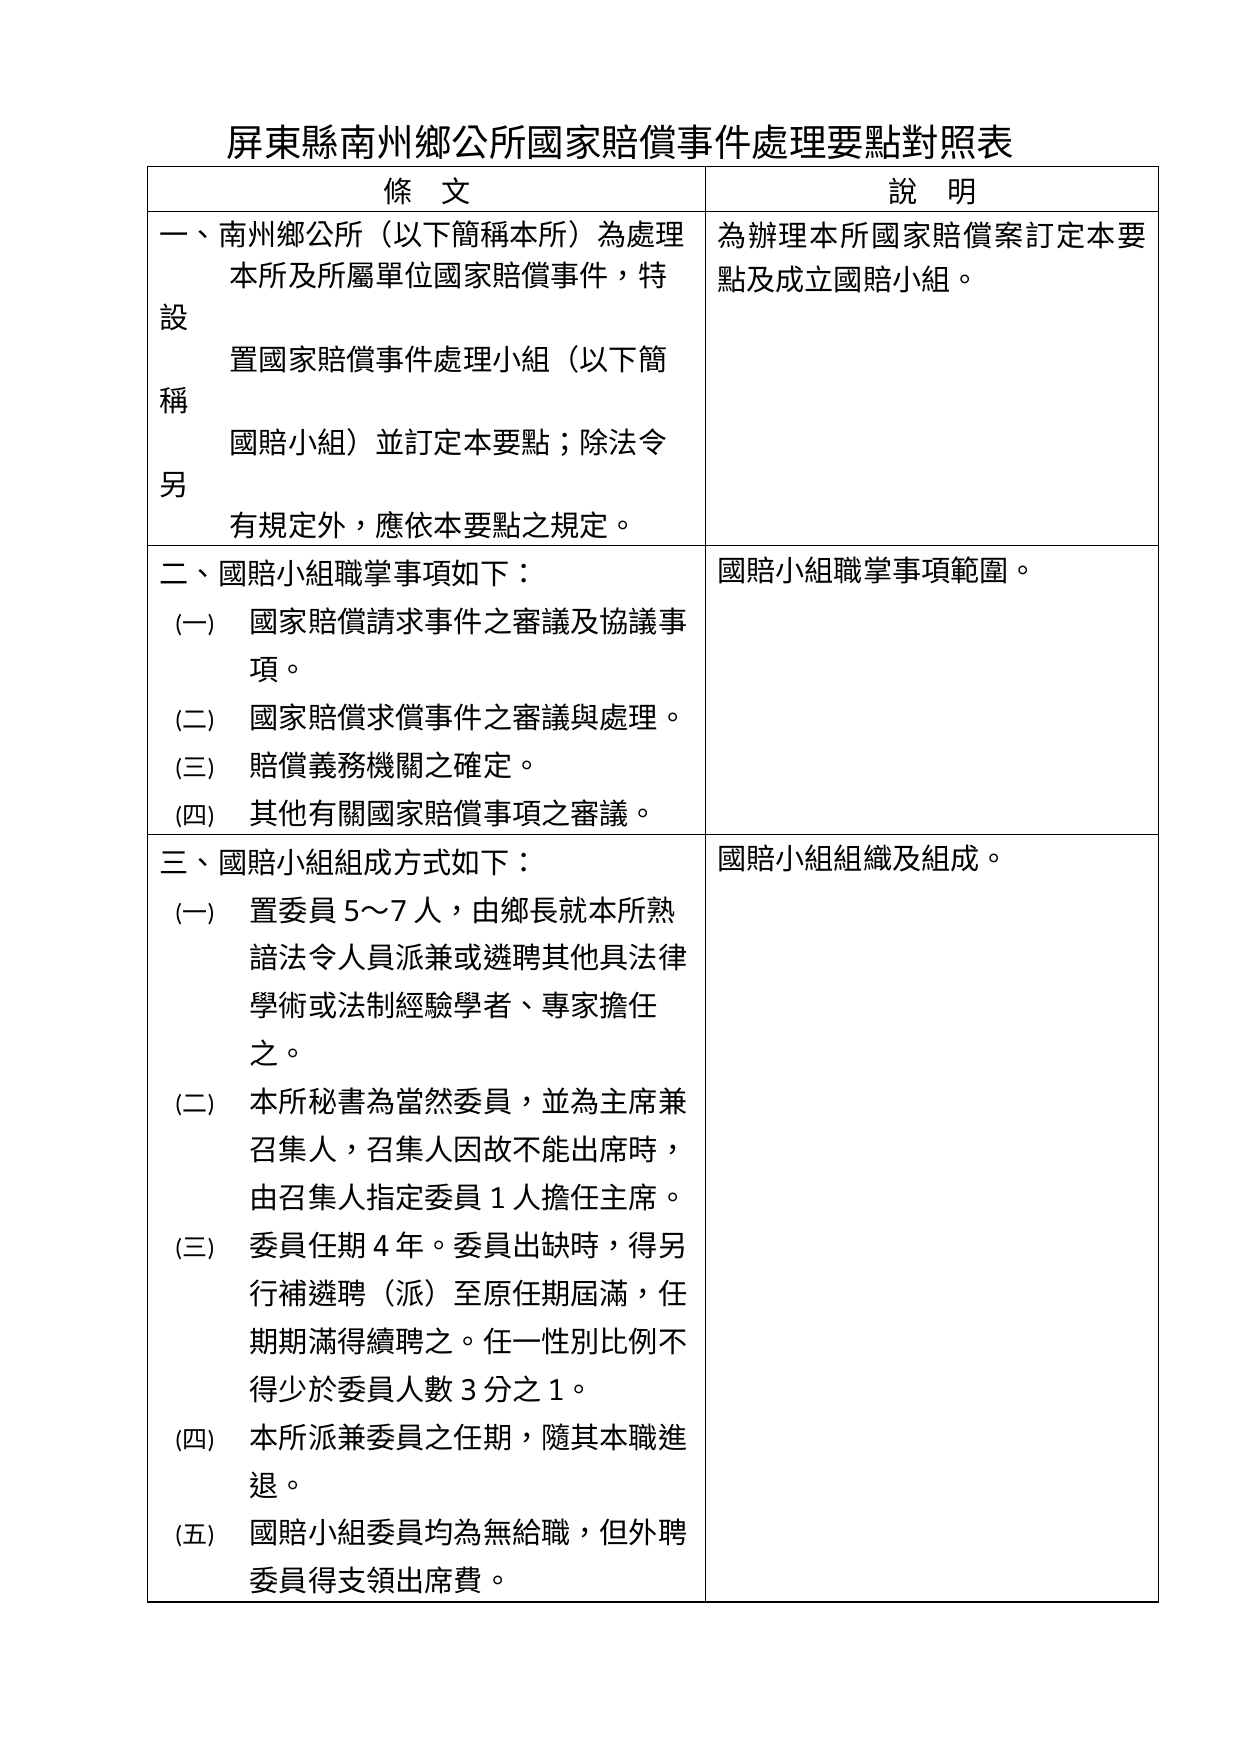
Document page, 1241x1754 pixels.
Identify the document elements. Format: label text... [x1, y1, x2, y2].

text 屏東縣南州鄉公所國家賠償事件處理要點對照表 [148, 118, 1092, 166]
table_cell 國賠小組組織及組成。 [706, 835, 1158, 1601]
table_cell 二、國賠小組職掌事項如下： 國家賠償請求事件之審議及協議事項。 國家賠償求償事件之審議與處理。 賠償義務機關之確定。 其他有關國家賠償事項之審議。 [148, 546, 705, 834]
table_cell 國賠小組職掌事項範圍。 [706, 546, 1158, 834]
table_cell 為辦理本所國家賠償案訂定本要點及成立國賠小組。 [706, 212, 1158, 545]
table_header 說 明 [706, 167, 1158, 211]
table_header 條 文 [148, 167, 705, 211]
table_cell 一、南州鄉公所（以下簡稱本所）為處理 本所及所屬單位國家賠償事件，特設 置國家賠償事件處理小組（以下簡稱 國賠小組）並訂定本要點；除法令另 有規定外，應依本要點之規定。 [148, 212, 705, 545]
table_cell 三、國賠小組組成方式如下： 置委員5〜7人，由鄉長就本所熟諳法令人員派兼或遴聘其他具法律學術或法制經驗學者、專家擔任之。 本所秘書為當然委員，並為主席兼召集人，召集人因故不能出席時，由召集人指定委員1人擔任主席。 委員任期4年。委員出缺時，得另行補遴聘（派）至原任期屆滿，任期期滿得續聘之。任一性別比例不得少於委員人數3分之1。 本所派兼委員之任期，隨其本職進退。 國賠小組委員均為無給職，但外聘委員得支領出席費。 [148, 835, 705, 1601]
